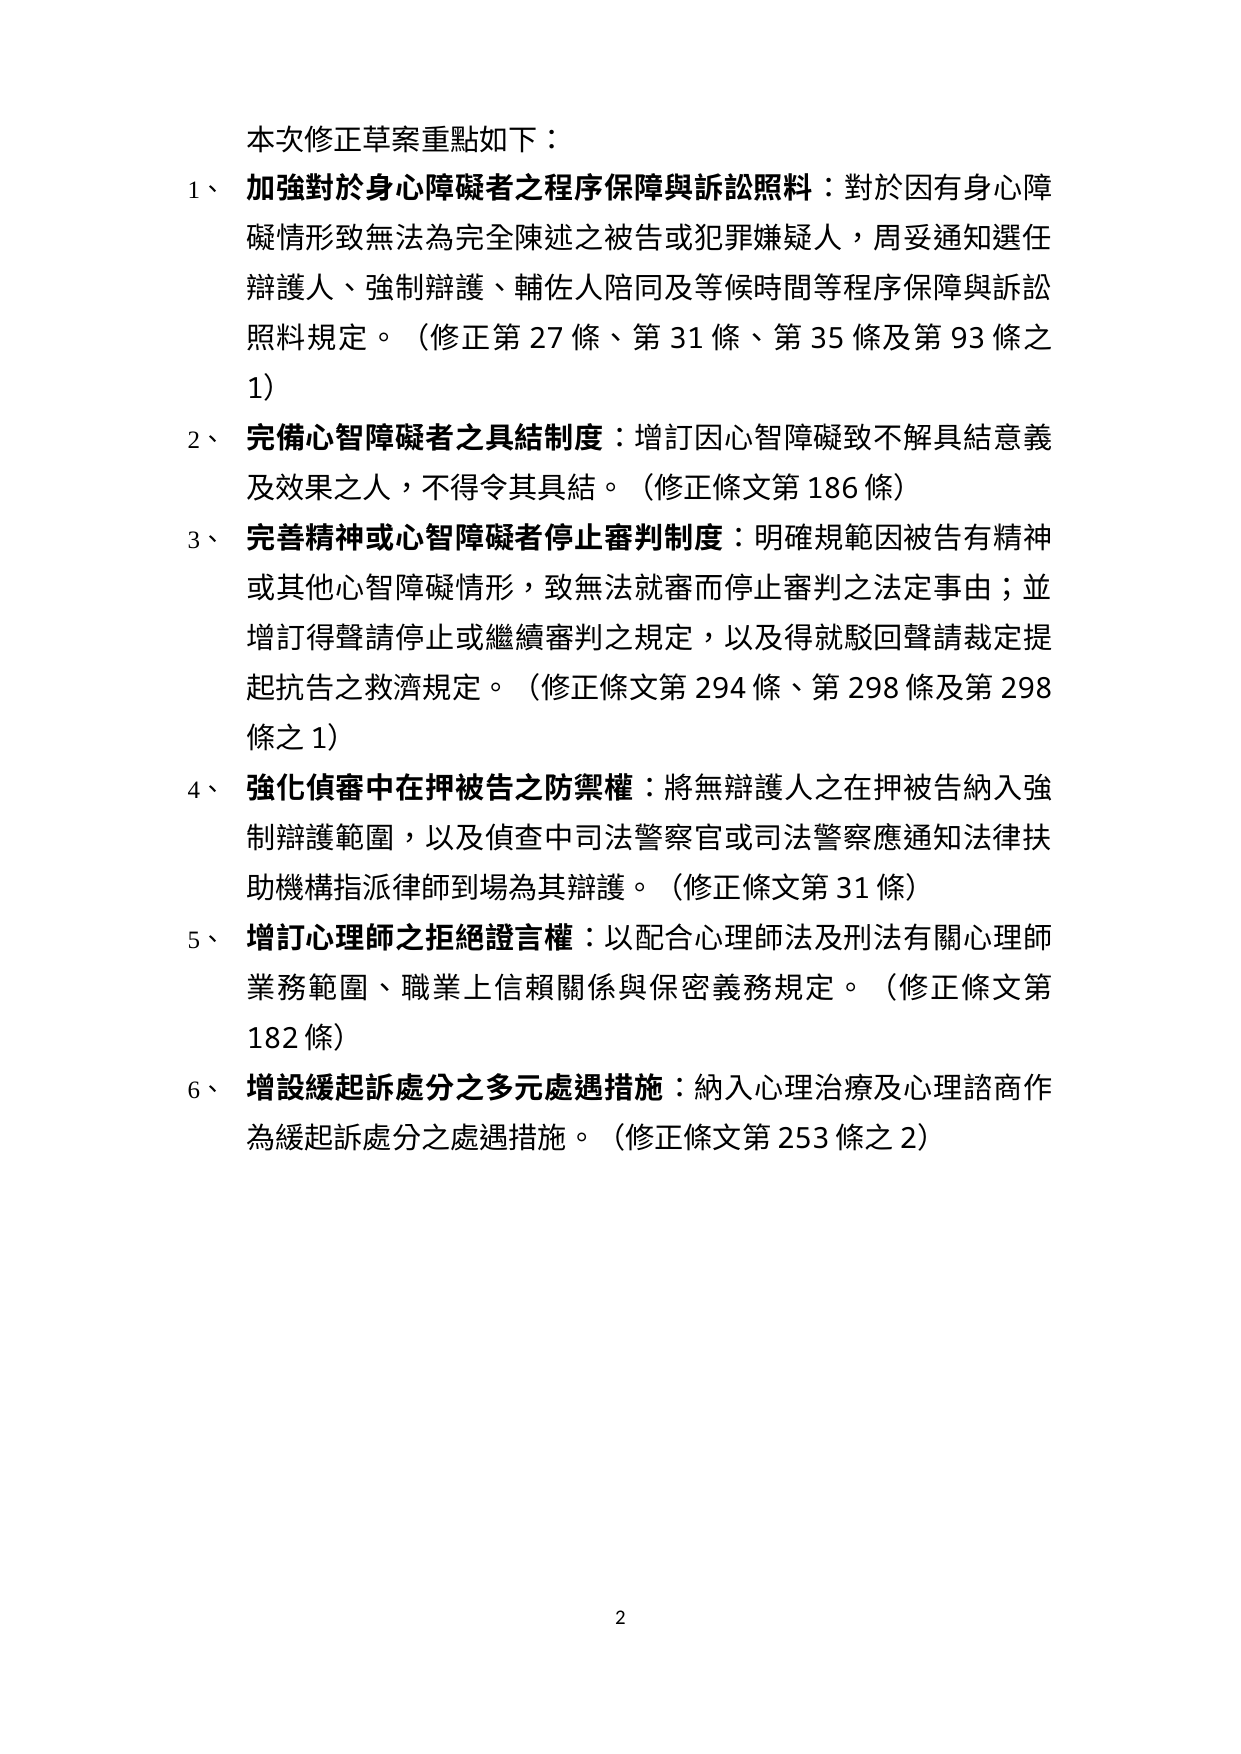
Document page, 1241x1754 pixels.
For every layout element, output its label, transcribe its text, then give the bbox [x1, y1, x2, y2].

list 增設緩起訴處分之多元處遇措施：納入心理治療及心理諮商作為緩起訴處分之處遇措施。（修正條文第253條之2） [187, 1059, 1053, 1159]
list 強化偵審中在押被告之防禦權：將無辯護人之在押被告納入強制辯護範圍，以及偵查中司法警察官或司法警察應通知法律扶助機構指派律師到場為其辯護。（修正條文第31條） [187, 759, 1053, 909]
text 本次修正草案重點如下： [187, 96, 1053, 159]
list 增訂心理師之拒絕證言權：以配合心理師法及刑法有關心理師業務範圍、職業上信賴關係與保密義務規定。（修正條文第182條） [187, 909, 1053, 1059]
list 完備心智障礙者之具結制度：增訂因心智障礙致不解具結意義及效果之人，不得令其具結。（修正條文第186條） [187, 409, 1053, 509]
list 完善精神或心智障礙者停止審判制度：明確規範因被告有精神或其他心智障礙情形，致無法就審而停止審判之法定事由；並增訂得聲請停止或繼續審判之規定，以及得就駁回聲請裁定提起抗告之救濟規定。（修正條文第294條、第298條及第298條之1） [187, 509, 1053, 759]
list 加強對於身心障礙者之程序保障與訴訟照料：對於因有身心障礙情形致無法為完全陳述之被告或犯罪嫌疑人，周妥通知選任辯護人、強制辯護、輔佐人陪同及等候時間等程序保障與訴訟照料規定。（修正第27條、第31條、第35條及第93條之1） [187, 159, 1053, 409]
